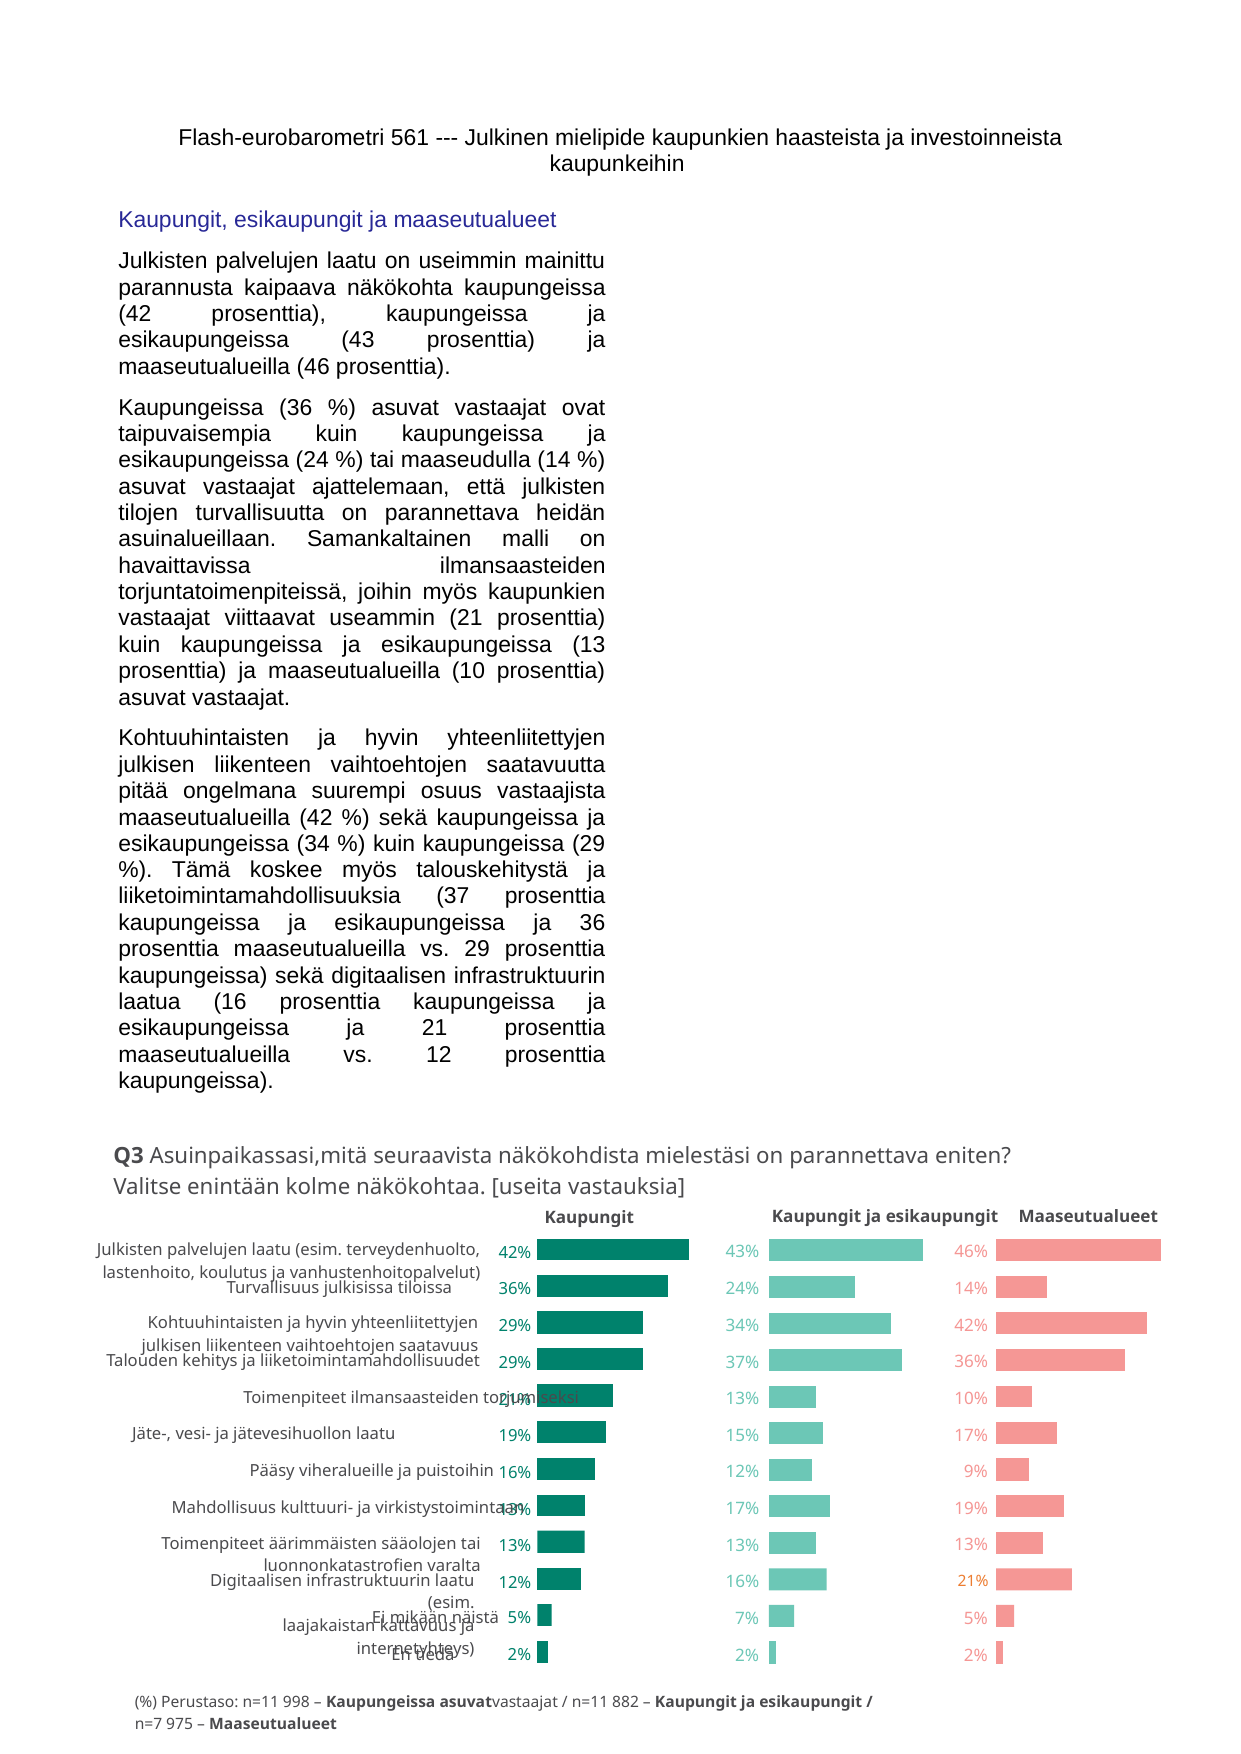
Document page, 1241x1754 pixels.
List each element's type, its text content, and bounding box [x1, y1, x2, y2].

text Kaupungeissa (36 %) asuvat vastaajat ovat taipuvaisempia kuin kaupungeissa ja esikaupungeissa (24 %) tai maaseudulla (14 %) asuvat vastaajat ajattelemaan, että julkisten tilojen turvallisuutta on parannettava heidän asuinalueillaan. Samankaltainen malli on havaittavissa ilmansaasteiden torjuntatoimenpiteissä, joihin myös kaupunkien vastaajat viittaavat useammin (21 prosenttia) kuin kaupungeissa ja esikaupungeissa (13 prosenttia) ja maaseutualueilla (10 prosenttia) asuvat vastaajat. [118, 393, 605, 710]
text Julkisten palvelujen laatu on useimmin mainittu parannusta kaipaava näkökohta kaupungeissa (42 prosenttia), kaupungeissa ja esikaupungeissa (43 prosenttia) ja maaseutualueilla (46 prosenttia). [118, 247, 605, 379]
text Kohtuuhintaisten ja hyvin yhteenliitettyjen julkisen liikenteen vaihtoehtojen saatavuutta pitää ongelmana suurempi osuus vastaajista maaseutualueilla (42 %) sekä kaupungeissa ja esikaupungeissa (34 %) kuin kaupungeissa (29 %). Tämä koskee myös talouskehitystä ja liiketoimintamahdollisuuksia (37 prosenttia kaupungeissa ja esikaupungeissa ja 36 prosenttia maaseutualueilla vs. 29 prosenttia kaupungeissa) sekä digitaalisen infrastruktuurin laatua (16 prosenttia kaupungeissa ja esikaupungeissa ja 21 prosenttia maaseutualueilla vs. 12 prosenttia kaupungeissa). [118, 724, 605, 1093]
text Kaupungit, esikaupungit ja maaseutualueet [118, 206, 605, 233]
